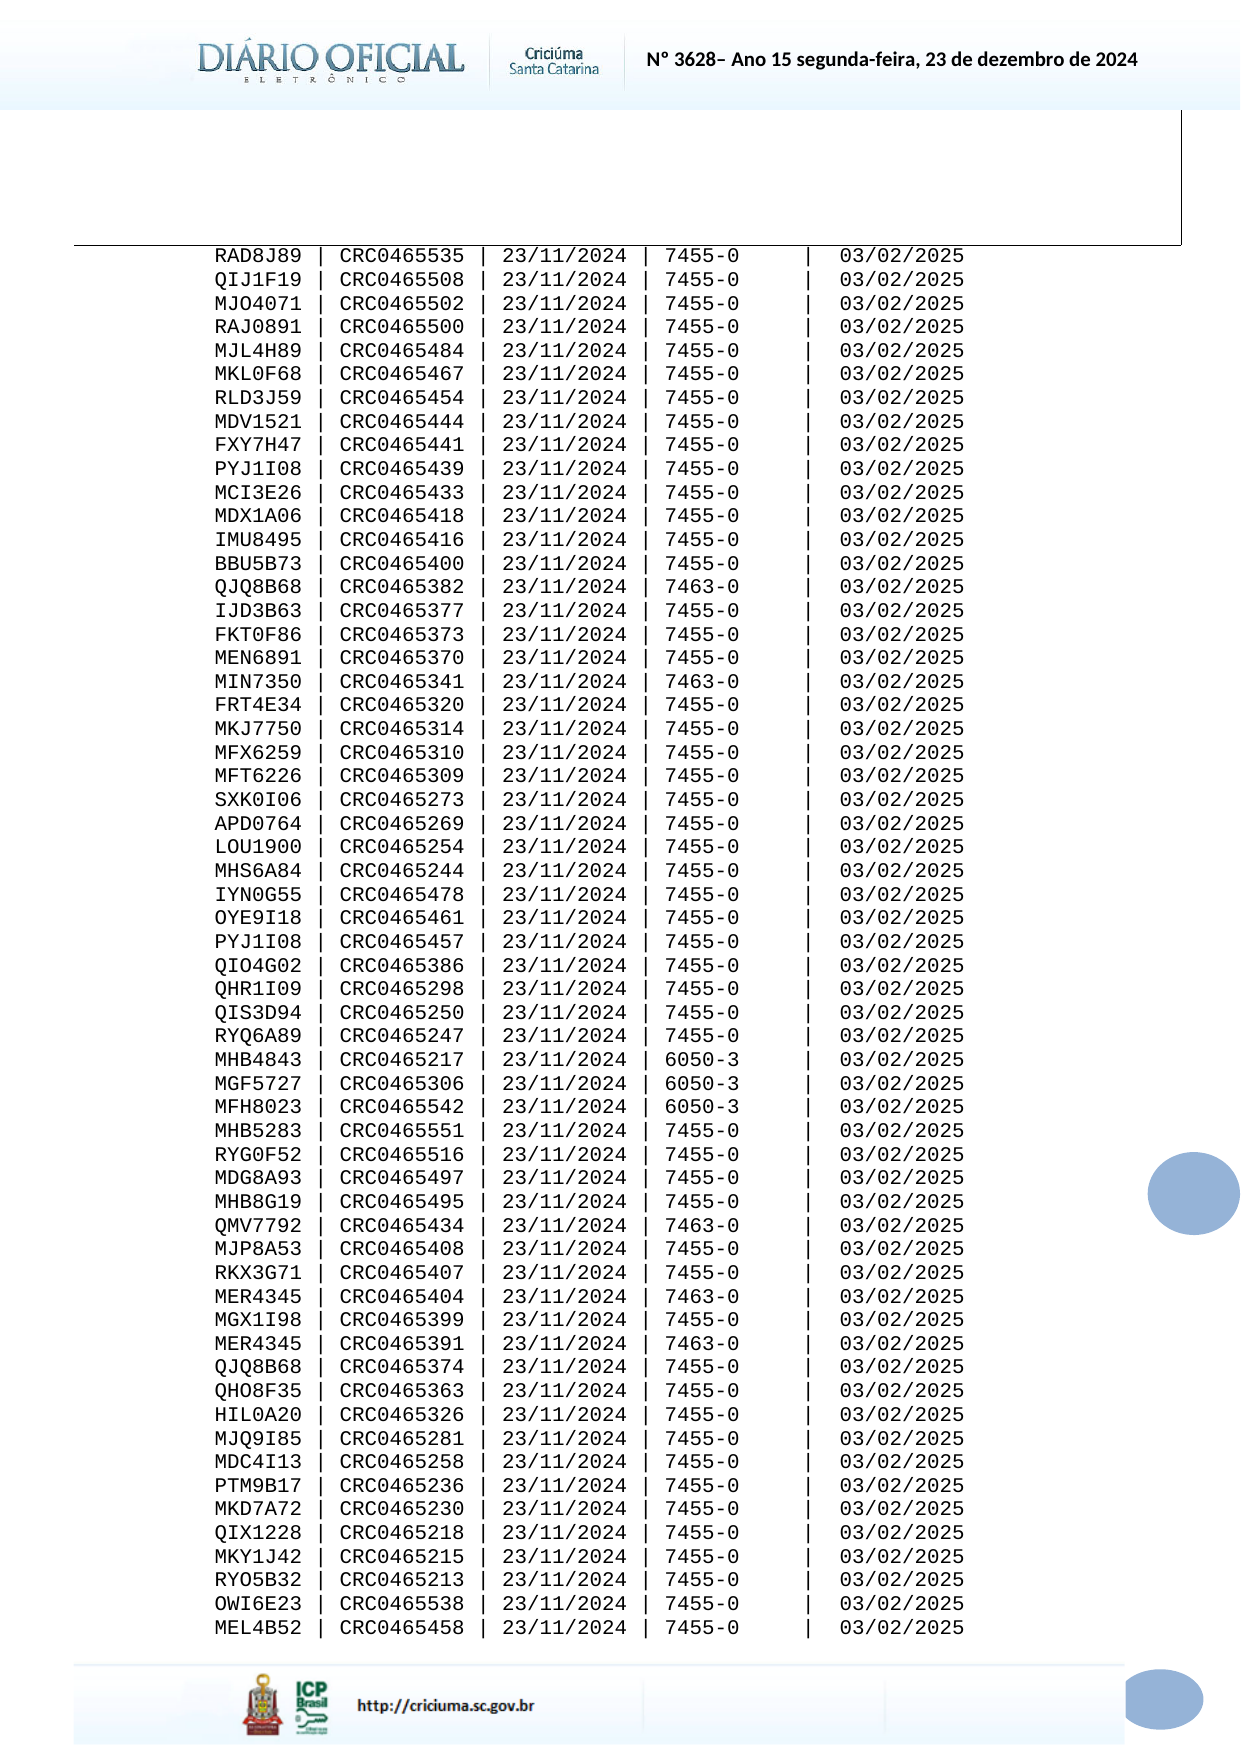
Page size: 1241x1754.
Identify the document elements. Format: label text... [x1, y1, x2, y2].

text MJL4H89 | CRC0465484 | 23/11/2024 | 7455-0 | 03/02/2025 [127, 340, 1181, 363]
text MEN6891 | CRC0465370 | 23/11/2024 | 7455-0 | 03/02/2025 [127, 647, 1181, 671]
text APD0764 | CRC0465269 | 23/11/2024 | 7455-0 | 03/02/2025 [127, 813, 1181, 836]
text MGX1I98 | CRC0465399 | 23/11/2024 | 7455-0 | 03/02/2025 [127, 1309, 1181, 1333]
text QJQ8B68 | CRC0465374 | 23/11/2024 | 7455-0 | 03/02/2025 [127, 1357, 1181, 1380]
text IJD3B63 | CRC0465377 | 23/11/2024 | 7455-0 | 03/02/2025 [127, 600, 1181, 623]
text OWI6E23 | CRC0465538 | 23/11/2024 | 7455-0 | 03/02/2025 [127, 1593, 1181, 1617]
text MIN7350 | CRC0465341 | 23/11/2024 | 7463-0 | 03/02/2025 [127, 671, 1181, 694]
text RAD8J89 | CRC0465535 | 23/11/2024 | 7455-0 | 03/02/2025 [127, 245, 1181, 269]
text MJO4071 | CRC0465502 | 23/11/2024 | 7455-0 | 03/02/2025 [127, 292, 1181, 316]
text HIL0A20 | CRC0465326 | 23/11/2024 | 7455-0 | 03/02/2025 [127, 1404, 1181, 1427]
text RAJ0891 | CRC0465500 | 23/11/2024 | 7455-0 | 03/02/2025 [127, 316, 1181, 340]
text RYQ6A89 | CRC0465247 | 23/11/2024 | 7455-0 | 03/02/2025 [127, 1026, 1181, 1049]
text RYG0F52 | CRC0465516 | 23/11/2024 | 7455-0 | 03/02/2025 [127, 1144, 1181, 1167]
text PYJ1I08 | CRC0465457 | 23/11/2024 | 7455-0 | 03/02/2025 [127, 931, 1181, 954]
text PYJ1I08 | CRC0465439 | 23/11/2024 | 7455-0 | 03/02/2025 [127, 458, 1181, 482]
text MDX1A06 | CRC0465418 | 23/11/2024 | 7455-0 | 03/02/2025 [127, 505, 1181, 529]
text LOU1900 | CRC0465254 | 23/11/2024 | 7455-0 | 03/02/2025 [127, 836, 1181, 860]
text FRT4E34 | CRC0465320 | 23/11/2024 | 7455-0 | 03/02/2025 [127, 694, 1181, 718]
text QJQ8B68 | CRC0465382 | 23/11/2024 | 7463-0 | 03/02/2025 [127, 576, 1181, 600]
text MDC4I13 | CRC0465258 | 23/11/2024 | 7455-0 | 03/02/2025 [127, 1451, 1181, 1475]
text MJQ9I85 | CRC0465281 | 23/11/2024 | 7455-0 | 03/02/2025 [127, 1427, 1181, 1451]
text MER4345 | CRC0465391 | 23/11/2024 | 7463-0 | 03/02/2025 [127, 1333, 1181, 1357]
text RLD3J59 | CRC0465454 | 23/11/2024 | 7455-0 | 03/02/2025 [127, 387, 1181, 411]
text QHR1I09 | CRC0465298 | 23/11/2024 | 7455-0 | 03/02/2025 [127, 978, 1181, 1002]
text QIS3D94 | CRC0465250 | 23/11/2024 | 7455-0 | 03/02/2025 [127, 1002, 1181, 1026]
text RYO5B32 | CRC0465213 | 23/11/2024 | 7455-0 | 03/02/2025 [127, 1569, 1181, 1593]
text MER4345 | CRC0465404 | 23/11/2024 | 7463-0 | 03/02/2025 [127, 1286, 1181, 1309]
text MFT6226 | CRC0465309 | 23/11/2024 | 7455-0 | 03/02/2025 [127, 765, 1181, 789]
text MDG8A93 | CRC0465497 | 23/11/2024 | 7455-0 | 03/02/2025 [127, 1167, 1157, 1191]
text FXY7H47 | CRC0465441 | 23/11/2024 | 7455-0 | 03/02/2025 [127, 434, 1181, 458]
text MKL0F68 | CRC0465467 | 23/11/2024 | 7455-0 | 03/02/2025 [127, 363, 1181, 387]
text QIO4G02 | CRC0465386 | 23/11/2024 | 7455-0 | 03/02/2025 [127, 954, 1181, 978]
text MGF5727 | CRC0465306 | 23/11/2024 | 6050-3 | 03/02/2025 [127, 1073, 1181, 1096]
text MFH8023 | CRC0465542 | 23/11/2024 | 6050-3 | 03/02/2025 [127, 1096, 1181, 1120]
text IYN0G55 | CRC0465478 | 23/11/2024 | 7455-0 | 03/02/2025 [127, 884, 1181, 907]
text MHB4843 | CRC0465217 | 23/11/2024 | 6050-3 | 03/02/2025 [127, 1049, 1181, 1073]
text MKD7A72 | CRC0465230 | 23/11/2024 | 7455-0 | 03/02/2025 [127, 1498, 1181, 1522]
text QIX1228 | CRC0465218 | 23/11/2024 | 7455-0 | 03/02/2025 [127, 1522, 1181, 1546]
text MHB5283 | CRC0465551 | 23/11/2024 | 7455-0 | 03/02/2025 [127, 1120, 1181, 1144]
text IMU8495 | CRC0465416 | 23/11/2024 | 7455-0 | 03/02/2025 [127, 529, 1181, 553]
text RKX3G71 | CRC0465407 | 23/11/2024 | 7455-0 | 03/02/2025 [127, 1262, 1181, 1286]
text PTM9B17 | CRC0465236 | 23/11/2024 | 7455-0 | 03/02/2025 [127, 1475, 1181, 1498]
text QMV7792 | CRC0465434 | 23/11/2024 | 7463-0 | 03/02/2025 [127, 1215, 1181, 1238]
text MEL4B52 | CRC0465458 | 23/11/2024 | 7455-0 | 03/02/2025 [127, 1617, 1181, 1640]
text MHB8G19 | CRC0465495 | 23/11/2024 | 7455-0 | 03/02/2025 [127, 1191, 1153, 1215]
text QHO8F35 | CRC0465363 | 23/11/2024 | 7455-0 | 03/02/2025 [127, 1380, 1181, 1404]
text QIJ1F19 | CRC0465508 | 23/11/2024 | 7455-0 | 03/02/2025 [127, 269, 1181, 292]
text MCI3E26 | CRC0465433 | 23/11/2024 | 7455-0 | 03/02/2025 [127, 482, 1181, 505]
text SXK0I06 | CRC0465273 | 23/11/2024 | 7455-0 | 03/02/2025 [127, 789, 1181, 813]
text OYE9I18 | CRC0465461 | 23/11/2024 | 7455-0 | 03/02/2025 [127, 907, 1181, 931]
text MKY1J42 | CRC0465215 | 23/11/2024 | 7455-0 | 03/02/2025 [127, 1546, 1181, 1569]
text MKJ7750 | CRC0465314 | 23/11/2024 | 7455-0 | 03/02/2025 [127, 718, 1181, 742]
text FKT0F86 | CRC0465373 | 23/11/2024 | 7455-0 | 03/02/2025 [127, 623, 1181, 647]
text MDV1521 | CRC0465444 | 23/11/2024 | 7455-0 | 03/02/2025 [127, 411, 1181, 434]
text BBU5B73 | CRC0465400 | 23/11/2024 | 7455-0 | 03/02/2025 [127, 553, 1181, 576]
text MHS6A84 | CRC0465244 | 23/11/2024 | 7455-0 | 03/02/2025 [127, 860, 1181, 884]
text MJP8A53 | CRC0465408 | 23/11/2024 | 7455-0 | 03/02/2025 [127, 1238, 1181, 1262]
text MFX6259 | CRC0465310 | 23/11/2024 | 7455-0 | 03/02/2025 [127, 742, 1181, 765]
